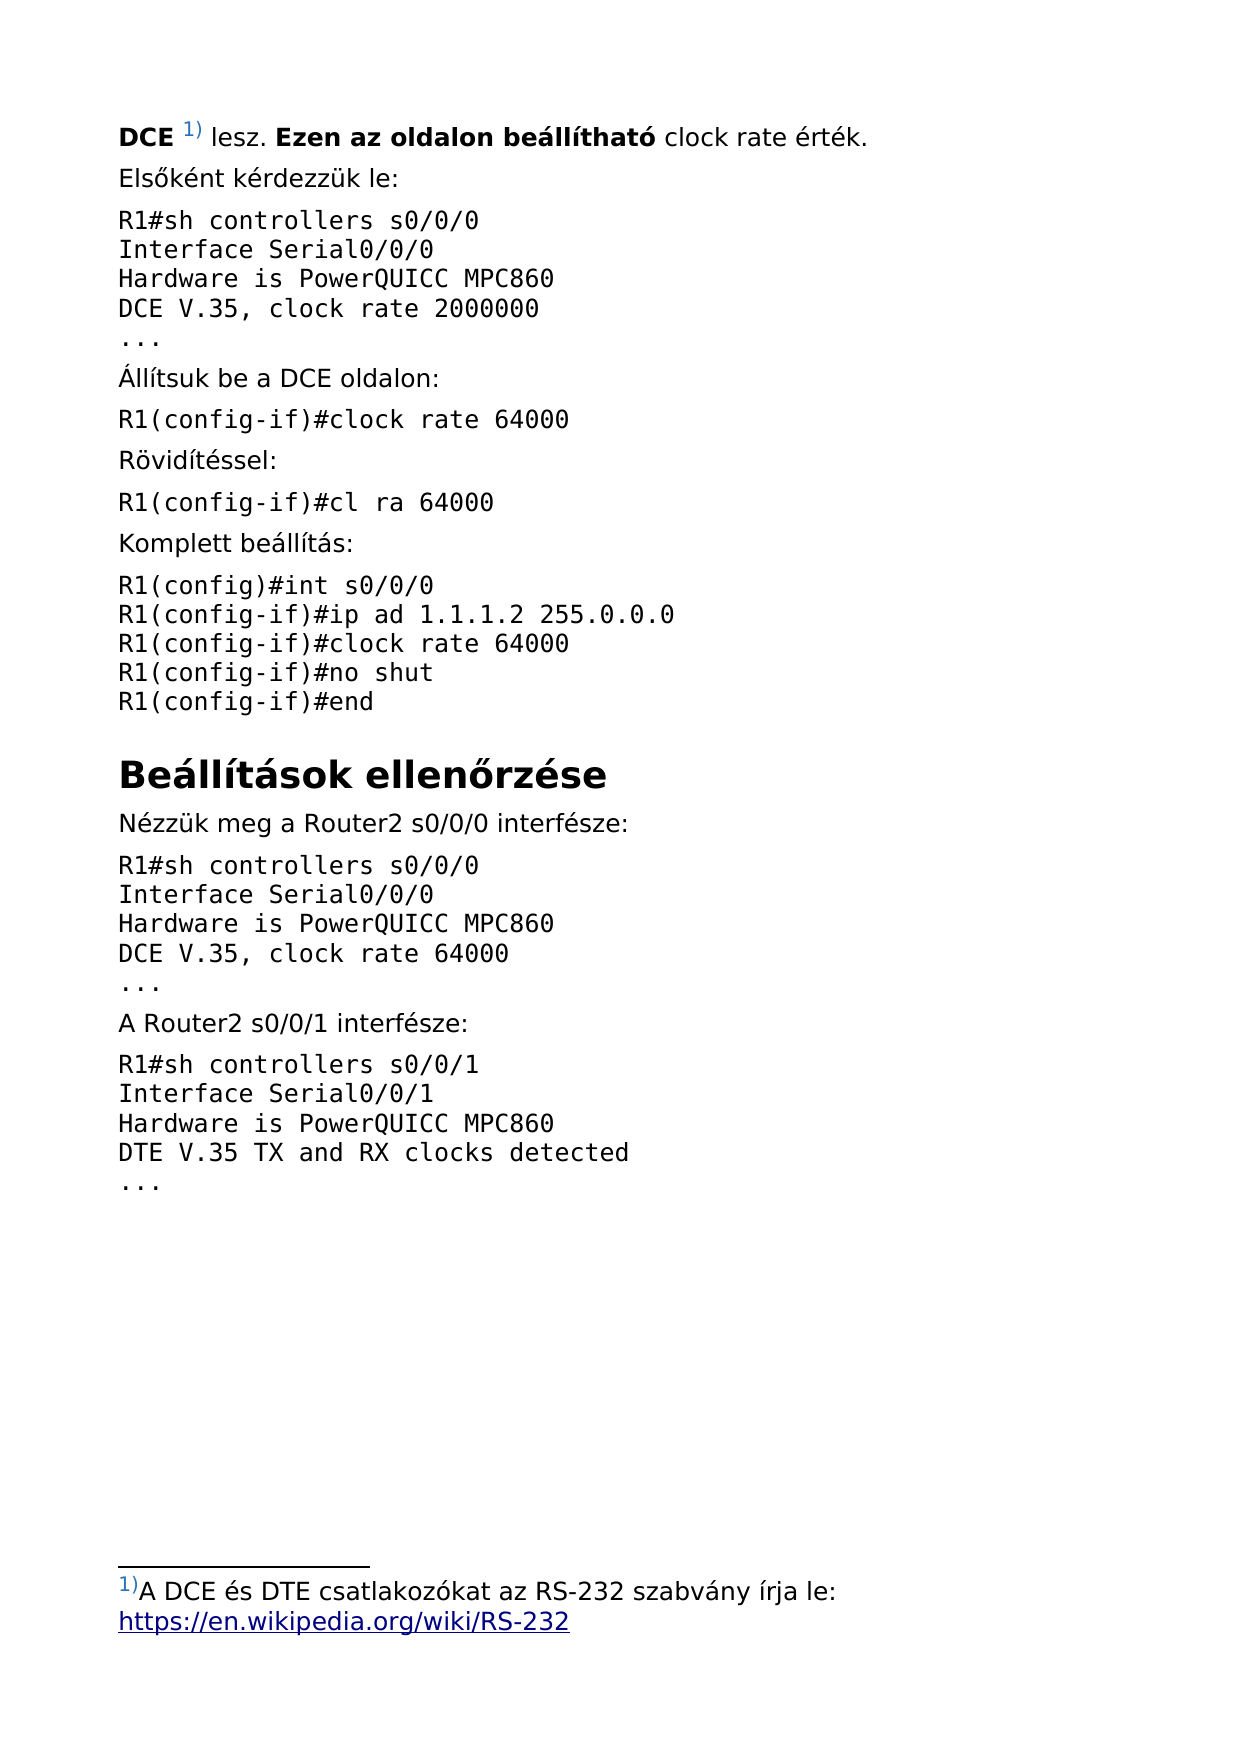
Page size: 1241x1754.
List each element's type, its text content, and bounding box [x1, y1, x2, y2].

text R1#sh controllers s0/0/0 Interface Serial0/0/0 Hardware is PowerQUICC MPC860 DCE V.35, clock rate 2000000 ... [118, 206, 1122, 352]
text R1(config)#int s0/0/0 R1(config-if)#ip ad 1.1.1.2 255.0.0.0 R1(config-if)#clock rate 64000 R1(config-if)#no shut R1(config-if)#end [118, 571, 1122, 717]
text R1#sh controllers s0/0/0 Interface Serial0/0/0 Hardware is PowerQUICC MPC860 DCE V.35, clock rate 64000 ... [118, 851, 1122, 997]
text R1(config-if)#clock rate 64000 [118, 406, 1122, 435]
text Rövidítéssel: [118, 447, 1122, 476]
text R1(config-if)#cl ra 64000 [118, 488, 1122, 517]
text Ha soros portot használunk két eszköz között, akkor az egyik eszköz mindig DCE lesz. Ezen az oldalon beállítható clock rate érték. [118, 118, 1122, 152]
text A DCE és DTE csatlakozókat az RS-232 szabvány írja le: https://en.wikipedia.org/wiki/RS-232 [118, 1573, 1122, 1636]
text Nézzük meg a Router2 s0/0/0 interfésze: [118, 809, 1122, 839]
text Komplett beállítás: [118, 529, 1122, 558]
subtitle Beállítások ellenőrzése [118, 753, 1122, 797]
text A Router2 s0/0/1 interfésze: [118, 1009, 1122, 1038]
text R1#sh controllers s0/0/1 Interface Serial0/0/1 Hardware is PowerQUICC MPC860 DTE V.35 TX and RX clocks detected ... [118, 1051, 1122, 1196]
text Elsőként kérdezzük le: [118, 165, 1122, 194]
text Állítsuk be a DCE oldalon: [118, 364, 1122, 393]
